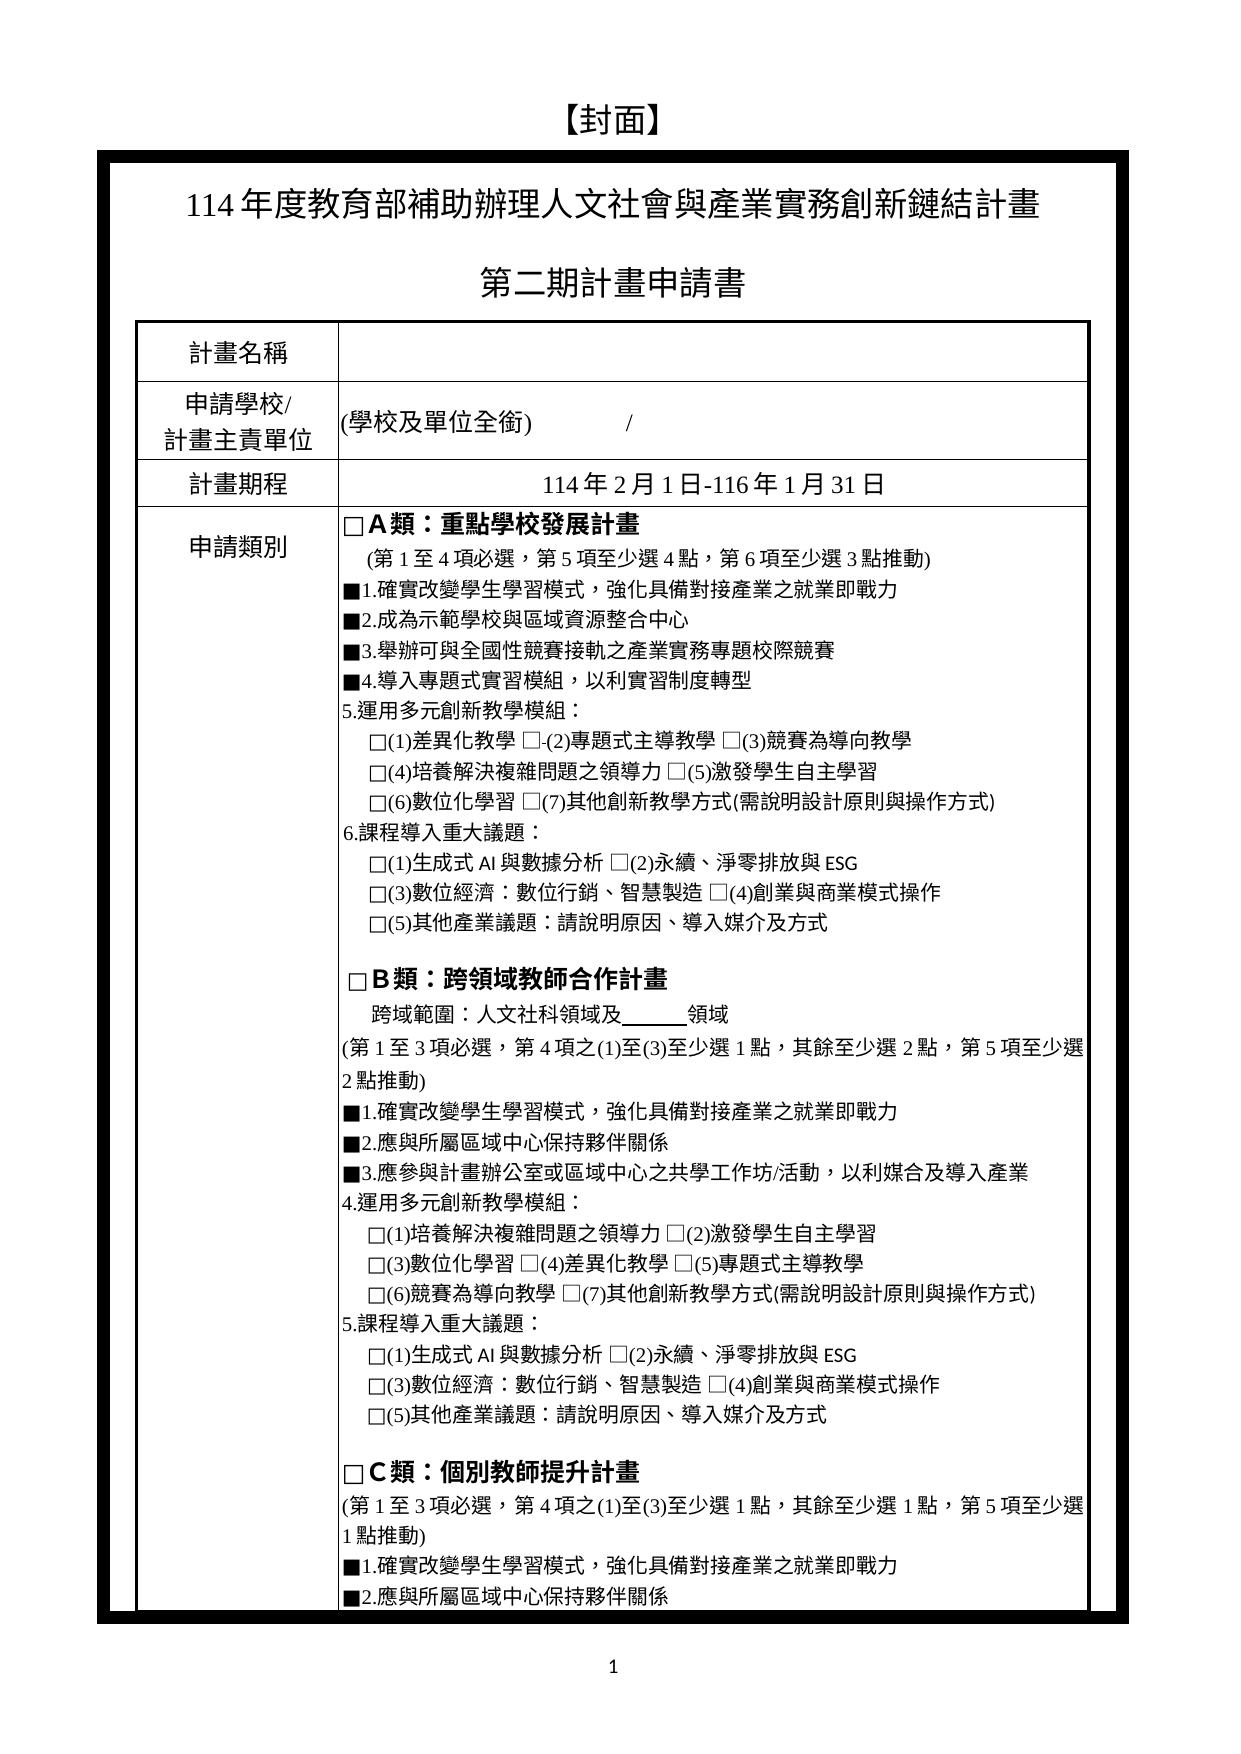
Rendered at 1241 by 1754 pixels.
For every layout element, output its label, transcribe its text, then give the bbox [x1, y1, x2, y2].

table_cell (學校及單位全銜) / [339, 382, 1087, 459]
table_cell 申請學校/ 計畫主責單位 [138, 382, 338, 459]
table_header [339, 323, 1087, 381]
table_cell 114年2月1日-116年1月31日 [339, 460, 1087, 506]
table_cell □Ａ類：重點學校發展計畫 (第1至4項必選，第5項至少選4點，第6項至少選3點推動) ■1.確實改變學生學習模式，強化具備對接產業之就業即戰力 ■2.成為示範學校與區域資源整合中心 ■3.舉辦可與全國性競賽接軌之產業實務專題校際競賽 ■4.導入專題式實習模組，以利實習制度轉型 5.運用多元創新教學模組： □(1)差異化教學 □ (2)專題式主導教學 □(3)競賽為導向教學 □(4)培養解決複雜問題之領導力 □(5)激發學生自主學習 □(6)數位化學習 □(7)其他創新教學方式(需說明設計原則與操作方式) 6.課程導入重大議題： □(1)生成式AI與數據分析 □(2)永續、淨零排放與ESG □(3)數位經濟：數位行銷、智慧製造 □(4)創業與商業模式操作 □(5)其他產業議題：請說明原因、導入媒介及方式 □Ｂ類：跨領域教師合作計畫 跨域範圍：人文社科領域及 領域 (第1至3項必選，第4項之(1)至(3)至少選1點，其餘至少選2點，第5項至少選2點推動) ■1.確實改變學生學習模式，強化具備對接產業之就業即戰力 ■2.應與所屬區域中心保持夥伴關係 ■3.應參與計畫辦公室或區域中心之共學工作坊/活動，以利媒合及導入產業 4.運用多元創新教學模組： □(1)培養解決複雜問題之領導力 □(2)激發學生自主學習 □(3)數位化學習 □(4)差異化教學 □(5)專題式主導教學 □(6)競賽為導向教學 □(7)其他創新教學方式(需說明設計原則與操作方式) 5.課程導入重大議題： □(1)生成式AI與數據分析 □(2)永續、淨零排放與ESG □(3)數位經濟：數位行銷、智慧製造 □(4)創業與商業模式操作 □(5)其他產業議題：請說明原因、導入媒介及方式 □Ｃ類：個別教師提升計畫 (第1至3項必選，第4項之(1)至(3)至少選1點，其餘至少選1點，第5項至少選1點推動) ■1.確實改變學生學習模式，強化具備對接產業之就業即戰力 ■2.應與所屬區域中心保持夥伴關係 [339, 507, 1087, 1610]
table_cell 申請類別 [138, 507, 338, 1610]
table_header 計畫名稱 [138, 323, 338, 381]
table_header 114年度教育部補助辦理人文社會與產業實務創新鏈結計畫 第二期計畫申請書 [110, 163, 1116, 1611]
table_cell 計畫期程 [138, 460, 338, 506]
list 【封面】 [103, 106, 1122, 139]
